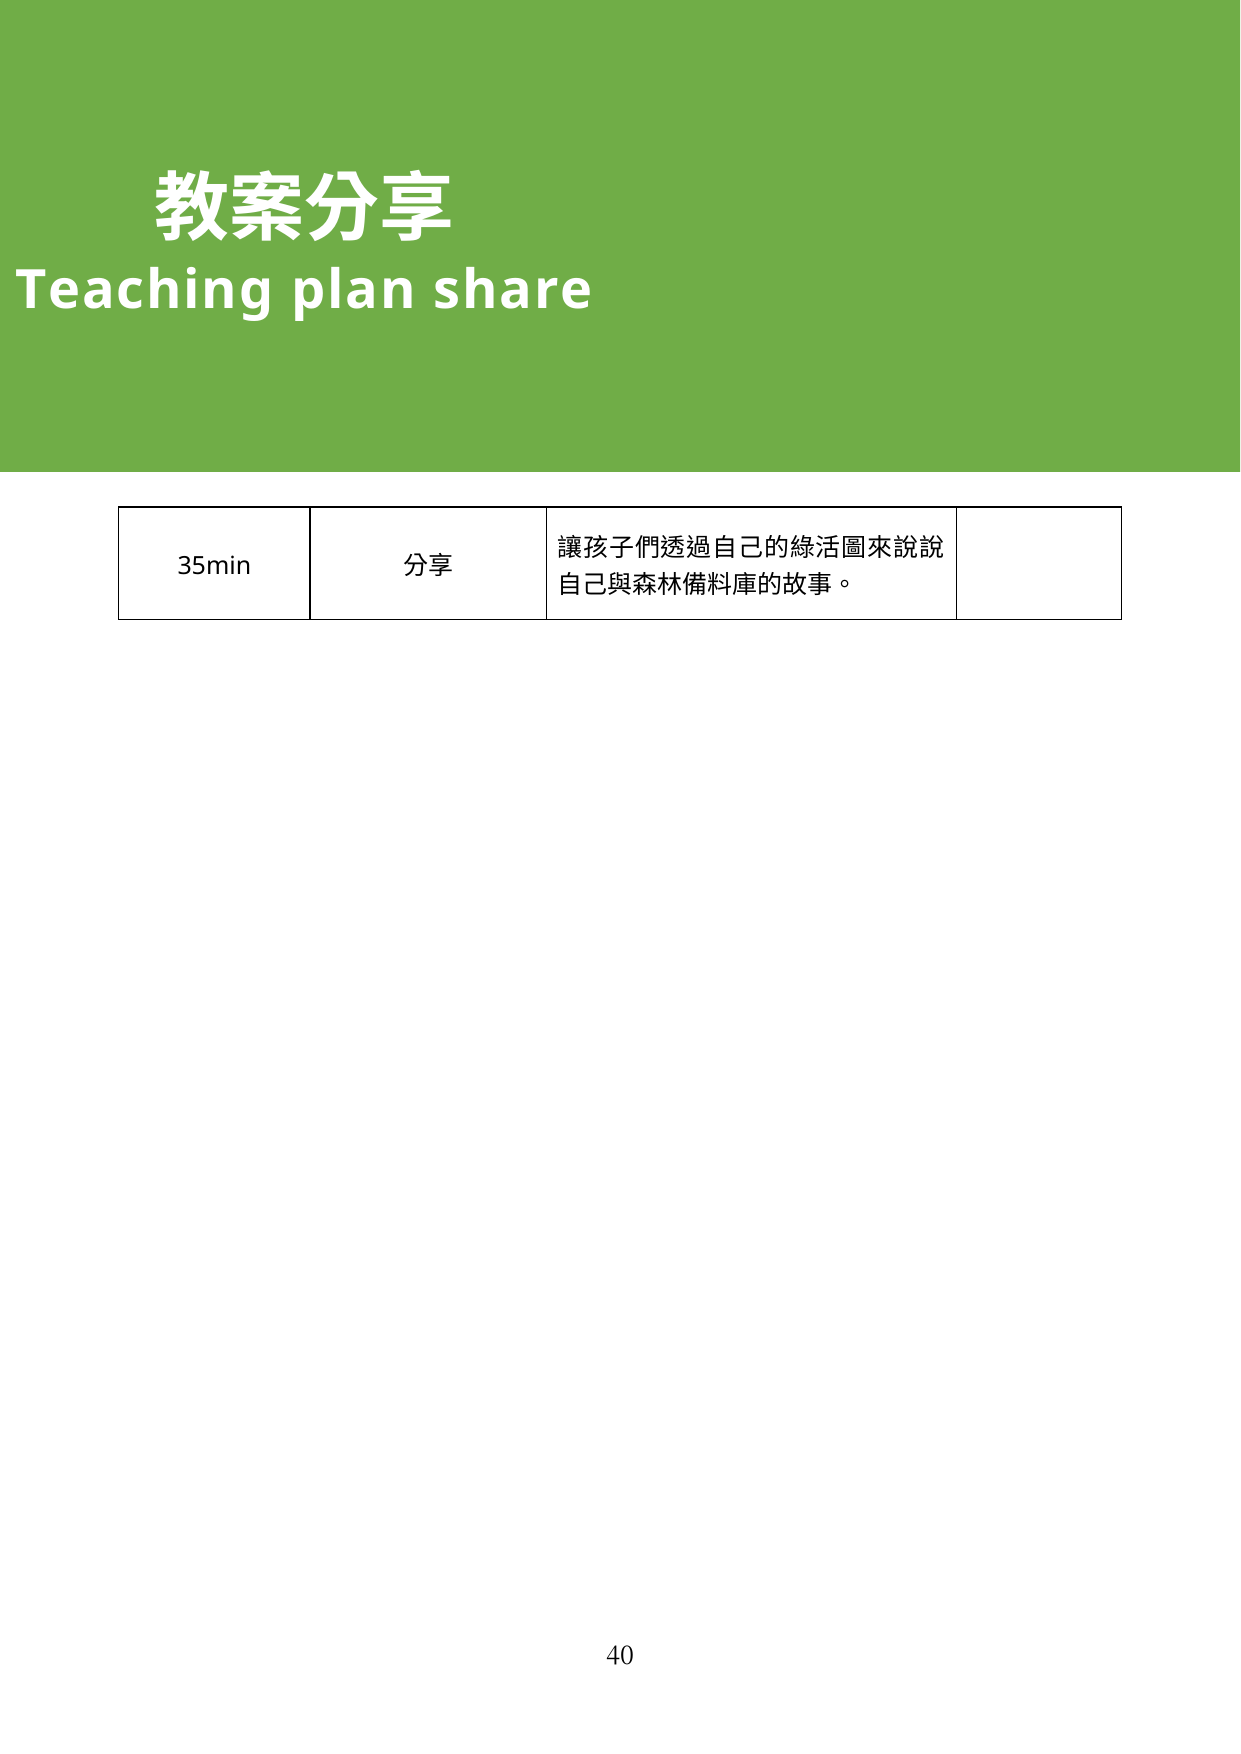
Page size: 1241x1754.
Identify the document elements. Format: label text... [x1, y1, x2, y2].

table_cell [957, 508, 1121, 619]
table_cell 分享 [311, 508, 546, 599]
table_cell 35min [119, 508, 309, 619]
table_cell 讓孩子們透過自己的綠活圖來說說自己與森林備料庫的故事。 [547, 508, 956, 599]
